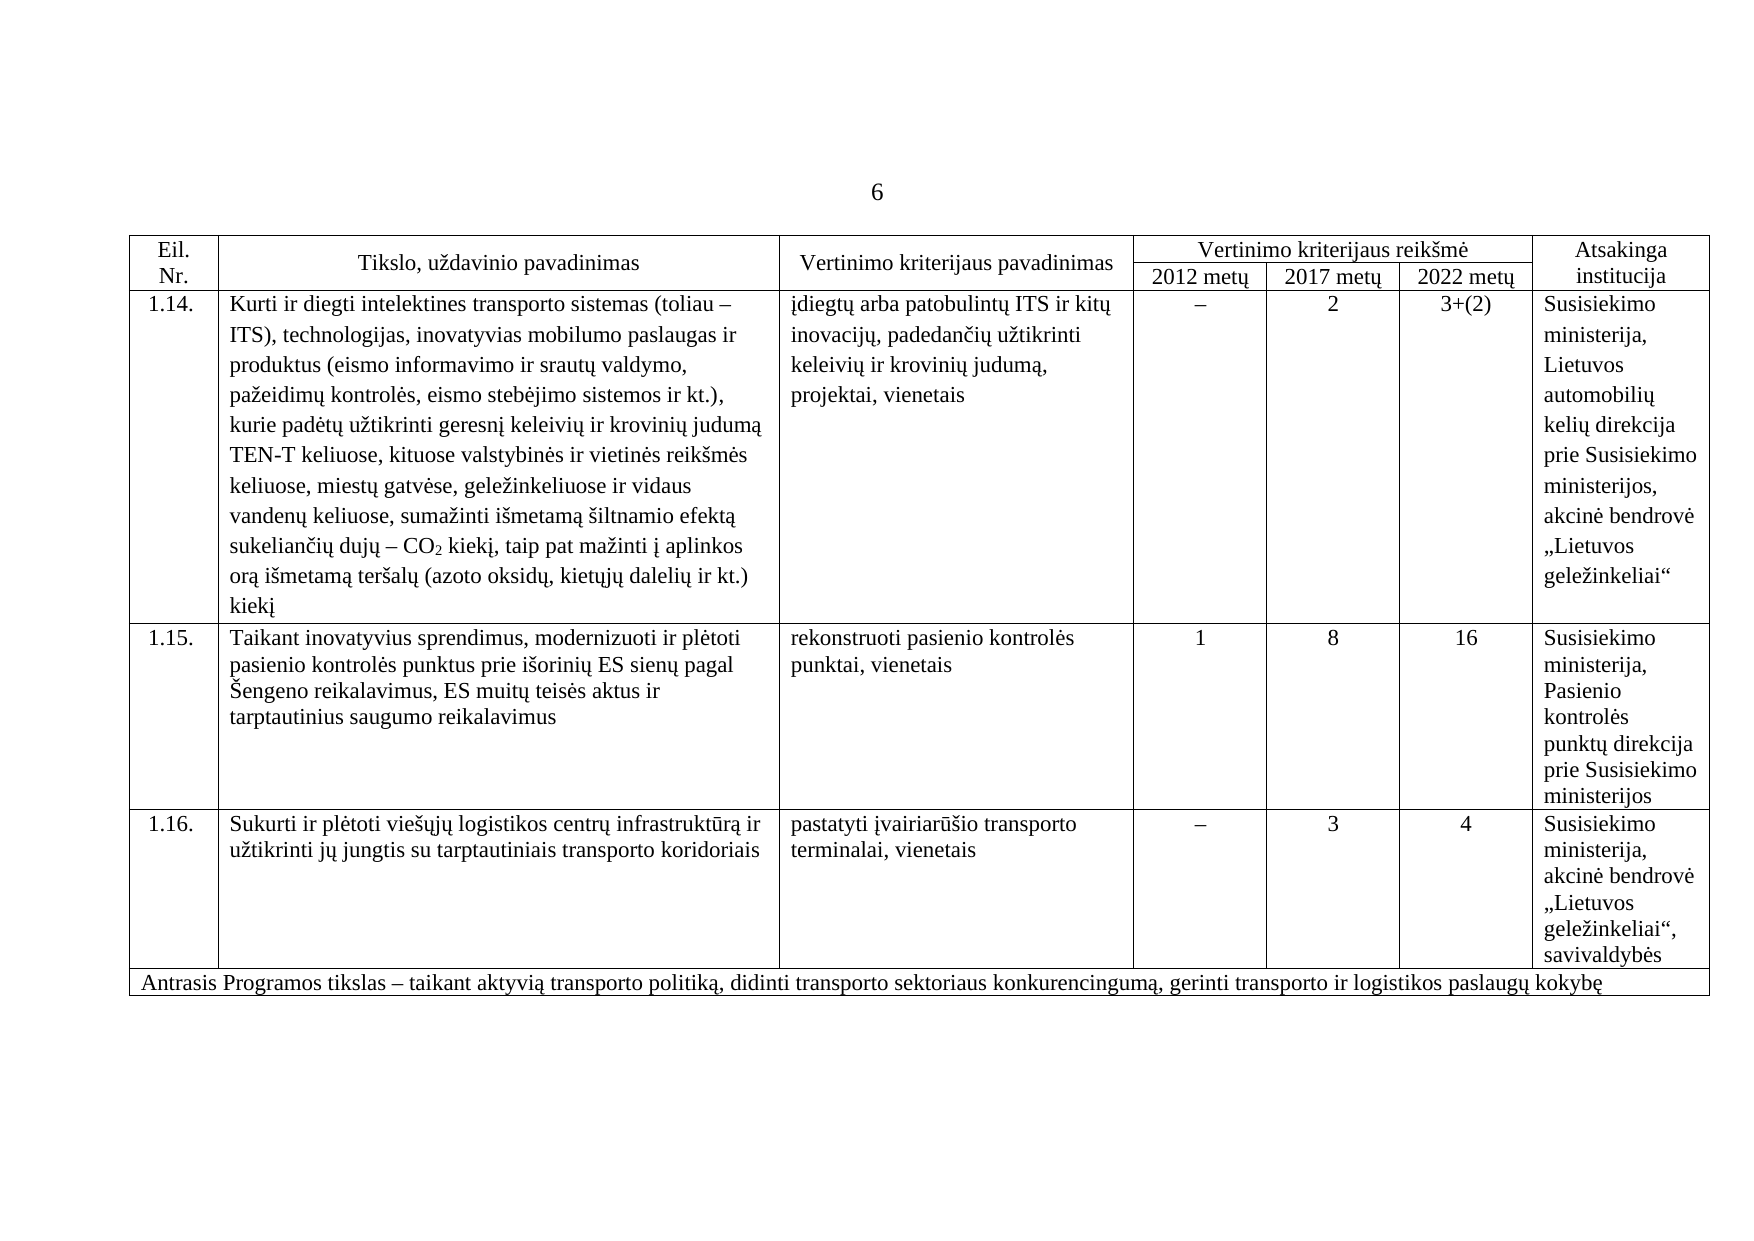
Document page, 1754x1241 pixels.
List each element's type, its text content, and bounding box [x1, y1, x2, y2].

table_header Vertinimo kriterijaus pavadinimas [780, 236, 1133, 289]
table_cell – [1134, 291, 1266, 623]
table_cell 3 [1267, 810, 1399, 968]
table_cell Susisiekimo ministerija, akcinė bendrovė „Lietuvos geležinkeliai“, savivaldybės [1533, 810, 1709, 968]
table_cell 1.14. [130, 291, 218, 623]
table_cell 8 [1267, 624, 1399, 809]
table_cell rekonstruoti pasienio kontrolės punktai, vienetais [780, 624, 1133, 809]
table_cell 1.15. [130, 624, 218, 809]
table_cell 4 [1400, 810, 1532, 968]
table_cell Antrasis Programos tikslas – taikant aktyvią transporto politiką, didinti transporto sektoriaus konkurencingumą, gerinti transporto ir logistikos paslaugų kokybę [130, 969, 1709, 995]
table_cell Kurti ir diegti intelektines transporto sistemas (toliau – ITS), technologijas, inovatyvias mobilumo paslaugas ir produktus (eismo informavimo ir srautų valdymo, pažeidimų kontrolės, eismo stebėjimo sistemos ir kt.), kurie padėtų užtikrinti geresnį keleivių ir krovinių judumą TEN-T keliuose, kituose valstybinės ir vietinės reikšmės keliuose, miestų gatvėse, geležinkeliuose ir vidaus vandenų keliuose, sumažinti išmetamą šiltnamio efektą sukeliančių dujų – CO2 kiekį, taip pat mažinti į aplinkos orą išmetamą teršalų (azoto oksidų, kietųjų dalelių ir kt.) kiekį [219, 291, 779, 623]
table_cell 3+(2) [1400, 291, 1532, 623]
table_cell 2017 metų [1267, 263, 1399, 289]
table_header Tikslo, uždavinio pavadinimas [219, 236, 779, 289]
table_cell 2 [1267, 291, 1399, 623]
table_cell įdiegtų arba patobulintų ITS ir kitų inovacijų, padedančių užtikrinti keleivių ir krovinių judumą, projektai, vienetais [780, 291, 1133, 623]
table_cell 2022 metų [1400, 263, 1532, 289]
table_cell Taikant inovatyvius sprendimus, modernizuoti ir plėtoti pasienio kontrolės punktus prie išorinių ES sienų pagal Šengeno reikalavimus, ES muitų teisės aktus ir tarptautinius saugumo reikalavimus [219, 624, 779, 809]
table_cell Sukurti ir plėtoti viešųjų logistikos centrų infrastruktūrą ir užtikrinti jų jungtis su tarptautiniais transporto koridoriais [219, 810, 779, 968]
table_header Vertinimo kriterijaus reikšmė [1134, 236, 1532, 262]
table_cell pastatyti įvairiarūšio transporto terminalai, vienetais [780, 810, 1133, 968]
table_header Eil. Nr. [130, 236, 218, 289]
table_cell 1.16. [130, 810, 218, 968]
table_cell Susisiekimo ministerija, Lietuvos automobilių kelių direkcija prie Susisiekimo ministerijos, akcinė bendrovė „Lietuvos geležinkeliai“ [1533, 291, 1709, 623]
table_cell 16 [1400, 624, 1532, 809]
table_cell 2012 metų [1134, 263, 1266, 289]
table_cell – [1134, 810, 1266, 968]
table_header Atsakinga institucija [1533, 236, 1709, 289]
table_cell Susisiekimo ministerija, Pasienio kontrolės punktų direkcija prie Susisiekimo ministerijos [1533, 624, 1709, 809]
table_cell 1 [1134, 624, 1266, 809]
